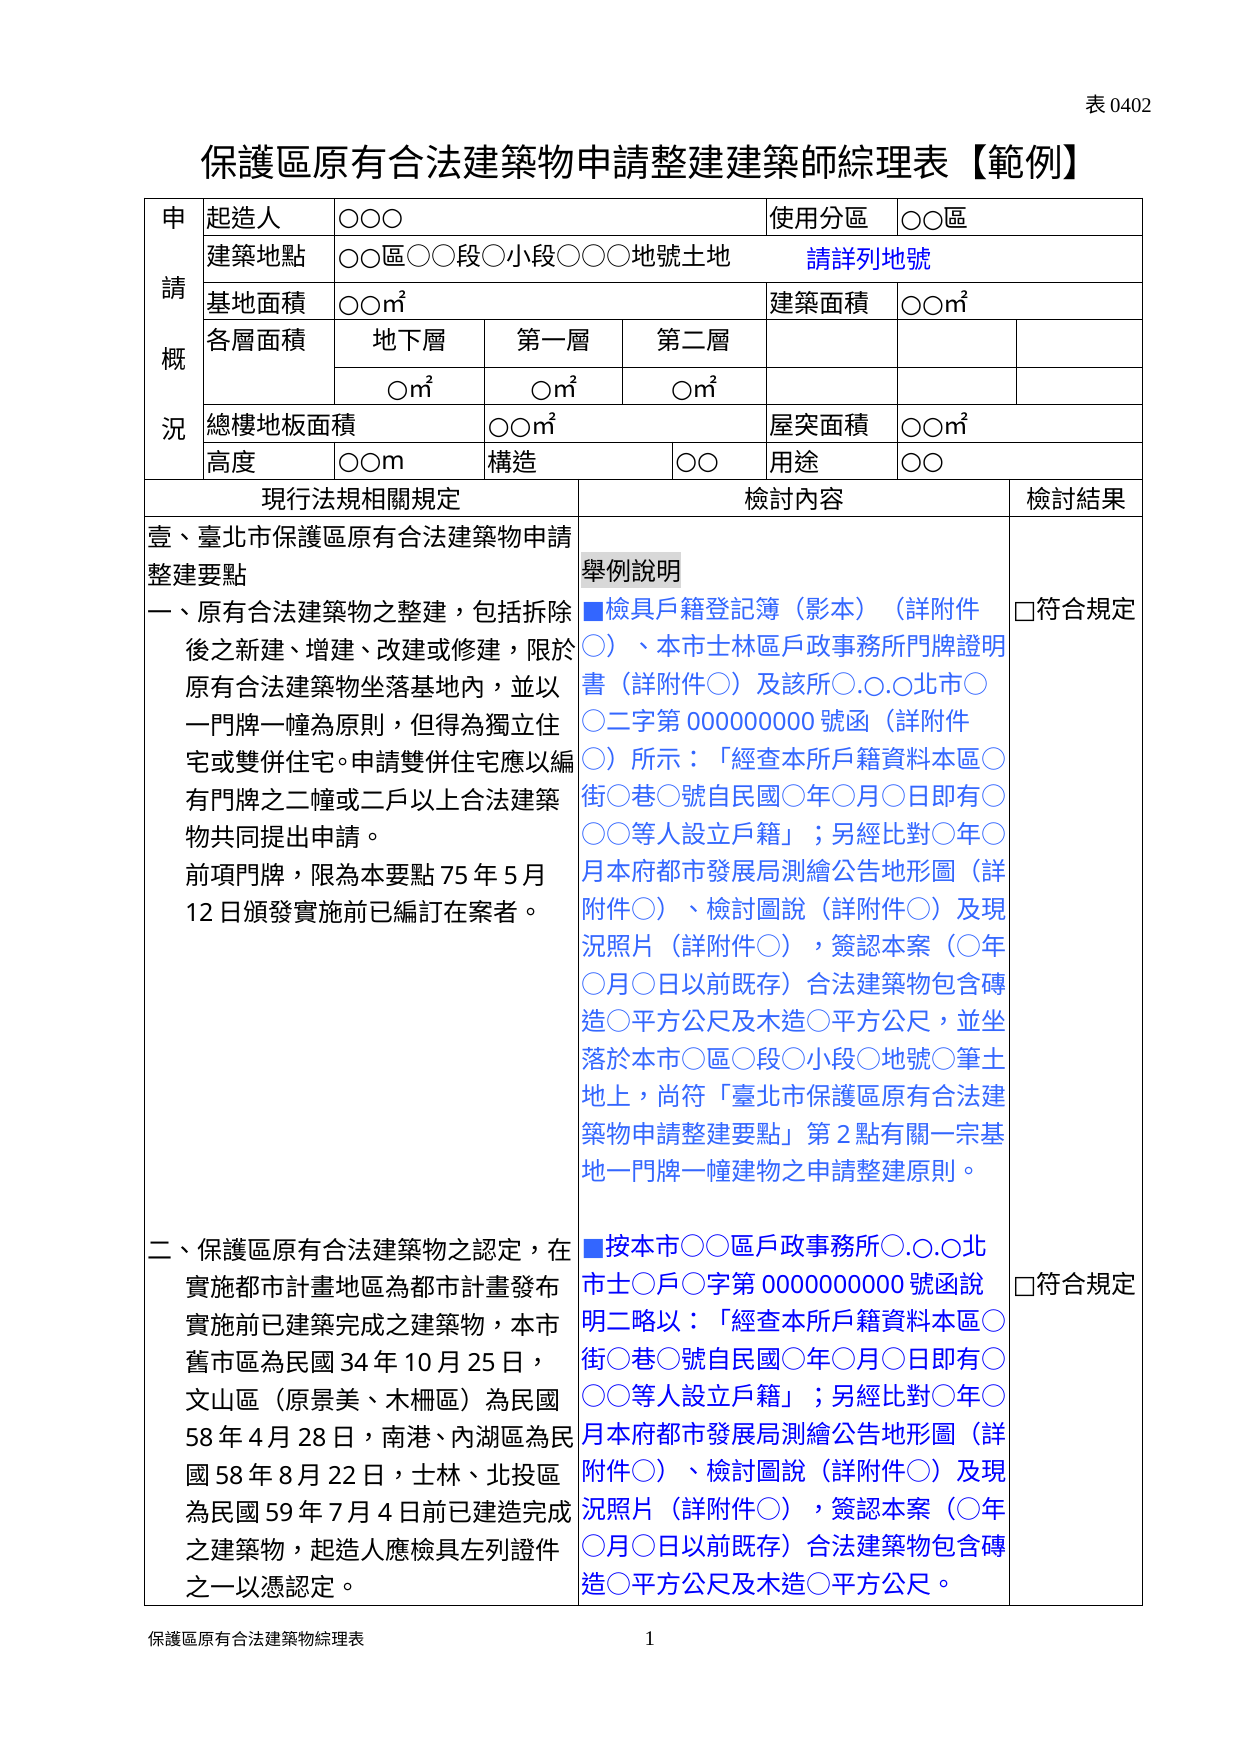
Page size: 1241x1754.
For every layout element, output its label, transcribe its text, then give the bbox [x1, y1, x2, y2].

table_cell 壹、臺北市保護區原有合法建築物申請整建要點 一、原有合法建築物之整建，包括拆除後之新建、增建、改建或修建，限於原有合法建築物坐落基地內，並以一門牌一幢為原則，但得為獨立住宅或雙併住宅。申請雙併住宅應以編有門牌之二幢或二戶以上合法建築物共同提出申請。 前項門牌，限為本要點75年5月12日頒發實施前已編訂在案者。 二、保護區原有合法建築物之認定，在實施都市計畫地區為都市計畫發布實施前已建築完成之建築物，本市舊市區為民國34年10月25日，文山區（原景美、木柵區）為民國58年4月28日，南港、內湖區為民國58年8月22日，士林、北投區為民國59年7月4日前已建造完成之建築物，起造人應檢具左列證件之一以憑認定。 [145, 517, 578, 1605]
table_cell ○○㎡ [898, 283, 1142, 319]
table_cell 建築面積 [767, 283, 897, 319]
table_header ○○○ [335, 199, 766, 235]
table_cell ○㎡ [485, 368, 622, 404]
table_cell [1017, 320, 1142, 367]
table_cell 各層面積 [204, 320, 334, 404]
table_cell 高度 [204, 443, 334, 479]
table_cell ○㎡ [335, 368, 484, 404]
table_cell □符合規定 □符合規定 [1010, 517, 1142, 1605]
table_cell 屋突面積 [767, 405, 897, 442]
table_cell 建築地點 [204, 236, 334, 282]
table_cell ○㎡ [623, 368, 766, 404]
table_cell ○○m [335, 443, 484, 479]
table_cell ○○㎡ [485, 405, 766, 442]
table_cell 第二層 [623, 320, 766, 367]
table_cell 現行法規相關規定 [145, 480, 578, 516]
table_cell ○○ [673, 443, 766, 479]
table_header 申 請 概 況 [145, 199, 203, 479]
table_cell 基地面積 [204, 283, 334, 319]
table_cell [898, 368, 1016, 404]
table_cell [767, 368, 897, 404]
table_header ○○區 [898, 199, 1142, 235]
table_cell 總樓地板面積 [204, 405, 484, 442]
table_cell [898, 320, 1016, 367]
table_cell [767, 320, 897, 367]
table_cell ○○區○○段○小段○○○地號土地 [335, 236, 1142, 282]
table_cell 檢討結果 [1010, 480, 1142, 516]
text 保護區原有合法建築物申請整建建築師綜理表【範例】 [148, 123, 1152, 198]
table_cell 舉例說明 ■檢具戶籍登記簿（影本）（詳附件○）、本市士林區戶政事務所門牌證明書（詳附件○）及該所○.○.○北市○○二字第000000000號函（詳附件○）所示：「經查本所戶籍資料本區○街○巷○號自民國○年○月○日即有○○○等人設立戶籍」；另經比對○年○月本府都市發展局測繪公告地形圖（詳附件○）、檢討圖說（詳附件○）及現況照片（詳附件○），簽認本案（○年○月○日以前既存）合法建築物包含磚造○平方公尺及木造○平方公尺，並坐落於本市○區○段○小段○地號○筆土地上，尚符「臺北市保護區原有合法建築物申請整建要點」第2點有關一宗基地一門牌一幢建物之申請整建原則。 ■按本市○○區戶政事務所○.○.○北市士○戶○字第0000000000號函說明二略以：「經查本所戶籍資料本區○街○巷○號自民國○年○月○日即有○○○等人設立戶籍」；另經比對○年○月本府都市發展局測繪公告地形圖（詳附件○）、檢討圖說（詳附件○）及現況照片（詳附件○），簽認本案（○年○月○日以前既存）合法建築物包含磚造○平方公尺及木造○平方公尺。 [579, 517, 1009, 1605]
table_cell 第一層 [485, 320, 622, 367]
table_cell 檢討內容 [579, 480, 1009, 516]
table_cell 用途 [767, 443, 897, 479]
table_header 起造人 [204, 199, 334, 235]
table_cell 構造 [485, 443, 672, 479]
table_header 使用分區 [767, 199, 897, 235]
table_cell ○○ [898, 443, 1142, 479]
table_cell [1017, 368, 1142, 404]
table_cell ○○㎡ [898, 405, 1142, 442]
table_cell ○○㎡ [335, 283, 766, 319]
table_cell 地下層 [335, 320, 484, 367]
